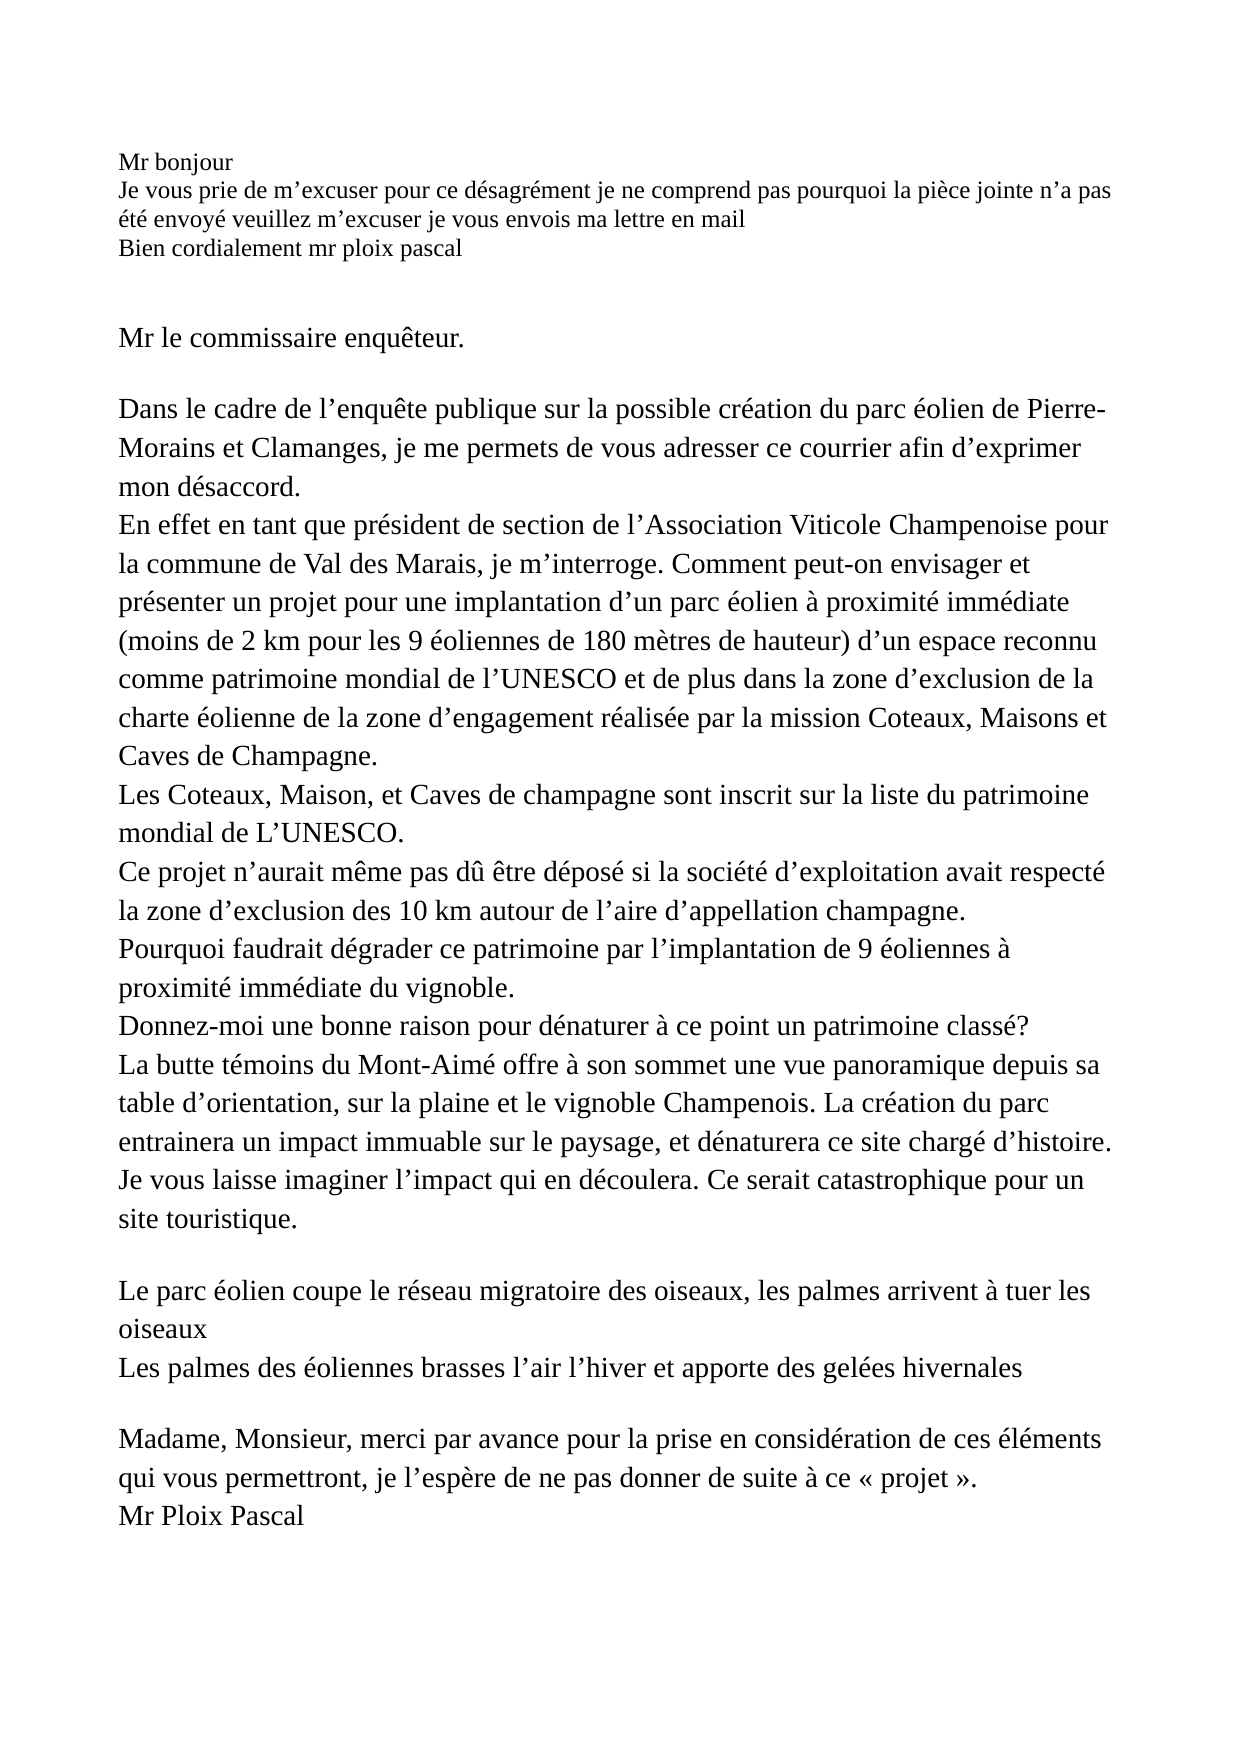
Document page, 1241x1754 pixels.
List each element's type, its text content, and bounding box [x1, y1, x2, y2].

text Ce projet n’aurait même pas dû être déposé si la société d’exploitation avait respecté la zone d’exclusion des 10 km autour de l’aire d’appellation champagne. [118, 854, 1122, 926]
text Les palmes des éoliennes brasses l’air l’hiver et apporte des gelées hivernales [118, 1350, 1122, 1383]
text Le parc éolien coupe le réseau migratoire des oiseaux, les palmes arrivent à tuer les oiseaux [118, 1273, 1122, 1345]
text Mr Ploix Pascal [118, 1498, 1122, 1532]
text Donnez-moi une bonne raison pour dénaturer à ce point un patrimoine classé? [118, 1008, 1122, 1042]
text Dans le cadre de l’enquête publique sur la possible création du parc éolien de Pierre-Morains et Clamanges, je me permets de vous adresser ce courrier afin d’exprimer mon désaccord. [118, 392, 1122, 502]
text En effet en tant que président de section de l’Association Viticole Champenoise pour la commune de Val des Marais, je m’interroge. Comment peut-on envisager et présenter un projet pour une implantation d’un parc éolien à proximité immédiate (moins de 2 km pour les 9 éoliennes de 180 mètres de hauteur) d’un espace reconnu comme patrimoine mondial de l’UNESCO et de plus dans la zone d’exclusion de la charte éolienne de la zone d’engagement réalisée par la mission Coteaux, Maisons et Caves de Champagne. [118, 507, 1122, 772]
text Je vous prie de m’excuser pour ce désagrément je ne comprend pas pourquoi la pièce jointe n’a pas été envoyé veuillez m’excuser je vous envois ma lettre en mail [118, 176, 1122, 233]
text Bien cordialement mr ploix pascal [118, 233, 1122, 262]
text Madame, Monsieur, merci par avance pour la prise en considération de ces éléments qui vous permettront, je l’espère de ne pas donner de suite à ce « projet ». [118, 1421, 1122, 1493]
text La butte témoins du Mont-Aimé offre à son sommet une vue panoramique depuis sa table d’orientation, sur la plaine et le vignoble Champenois. La création du parc entrainera un impact immuable sur le paysage, et dénaturera ce site chargé d’histoire. Je vous laisse imaginer l’impact qui en découlera. Ce serait catastrophique pour un site touristique. [118, 1047, 1122, 1234]
text Les Coteaux, Maison, et Caves de champagne sont inscrit sur la liste du patrimoine mondial de L’UNESCO. [118, 777, 1122, 849]
text Mr le commissaire enquêteur. [118, 320, 1122, 354]
text Pourquoi faudrait dégrader ce patrimoine par l’implantation de 9 éoliennes à proximité immédiate du vignoble. [118, 931, 1122, 1003]
text Mr bonjour [118, 118, 1122, 176]
